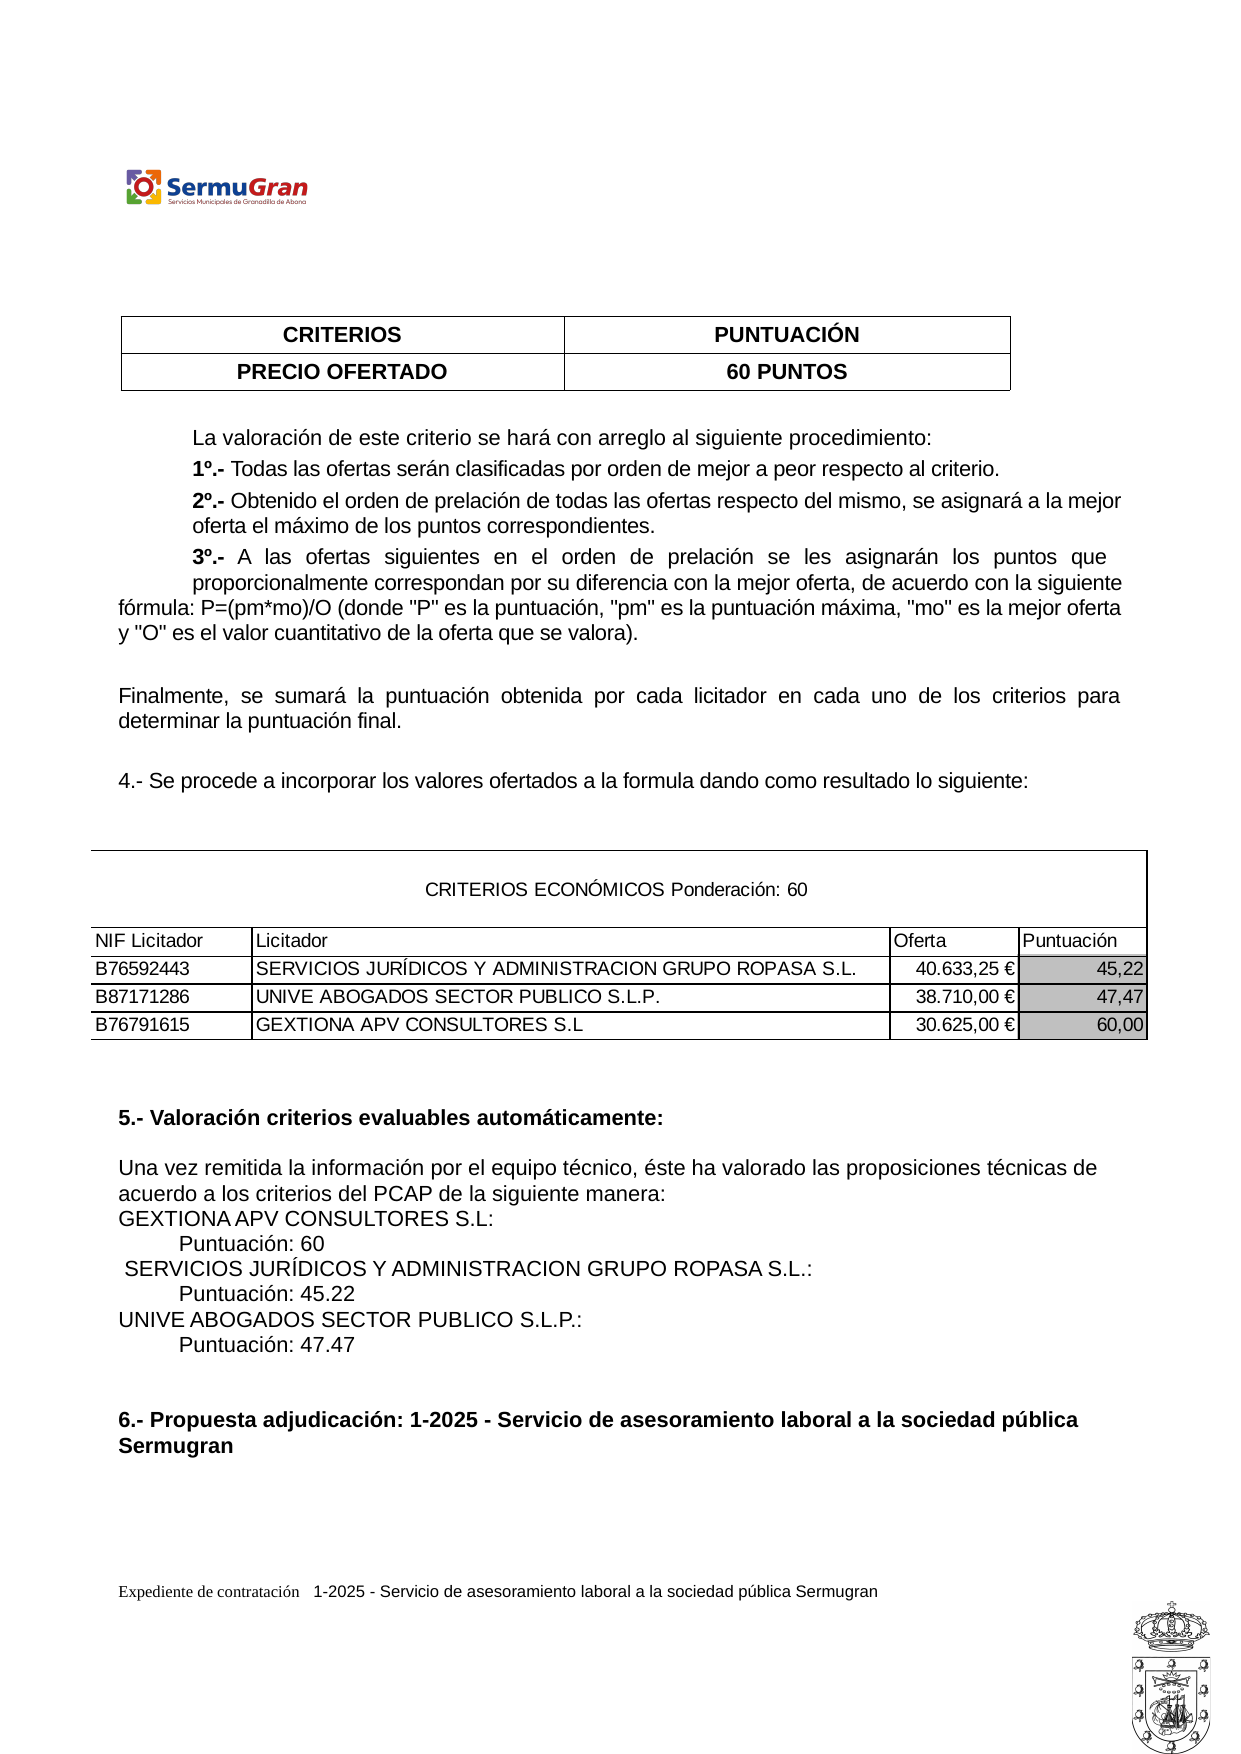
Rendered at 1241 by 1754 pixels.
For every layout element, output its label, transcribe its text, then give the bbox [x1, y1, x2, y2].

table_header PUNTUACIÓN [565, 317, 1010, 353]
table_cell PRECIO OFERTADO [122, 354, 564, 389]
text 1º.- Todas las ofertas serán clasificadas por orden de mejor a peor respecto al criterio. [118, 456, 1122, 481]
text Finalmente, se sumará la puntuación obtenida por cada licitador en cada uno de los criterios para determinar la puntuación final. [118, 683, 1122, 733]
text La valoración de este criterio se hará con arreglo al siguiente procedimiento: [118, 425, 1122, 450]
text Puntuación: 60 [118, 1231, 1122, 1256]
text 6.- Propuesta adjudicación: 1-2025 - Servicio de asesoramiento laboral a la sociedad pública Sermugran [118, 1407, 1122, 1458]
text Una vez remitida la información por el equipo técnico, éste ha valorado las proposiciones técnicas de acuerdo a los criterios del PCAP de la siguiente manera: [118, 1155, 1122, 1206]
text 4.- Se procede a incorporar los valores ofertados a la formula dando como resultado lo siguiente: [118, 768, 1122, 793]
table_header CRITERIOS [122, 317, 564, 353]
text 2º.- Obtenido el orden de prelación de todas las ofertas respecto del mismo, se asignará a la mejor oferta el máximo de los puntos correspondientes. [118, 488, 1122, 538]
text GEXTIONA APV CONSULTORES S.L: [118, 1206, 1122, 1231]
text Puntuación: 47.47 [118, 1332, 1122, 1357]
text Puntuación: 45.22 [118, 1281, 1122, 1306]
text UNIVE ABOGADOS SECTOR PUBLICO S.L.P.: [118, 1306, 1122, 1332]
text 5.- Valoración criterios evaluables automáticamente: [118, 1105, 1122, 1130]
text 3º.- A las ofertas siguientes en el orden de prelación se les asignarán los puntos que proporcionalmente correspondan por su diferencia con la mejor oferta, de acuerdo con la siguiente fórmula: P=(pm*mo)/O (donde "P" es la puntuación, "pm" es la puntuación máxima, "mo" es la mejor oferta y "O" es el valor cuantitativo de la oferta que se valora). [118, 544, 1122, 645]
text SERVICIOS JURÍDICOS Y ADMINISTRACION GRUPO ROPASA S.L.: [118, 1256, 1122, 1281]
picture [1132, 1601, 1211, 1754]
picture [118, 118, 316, 258]
table_cell 60 PUNTOS [565, 354, 1010, 389]
